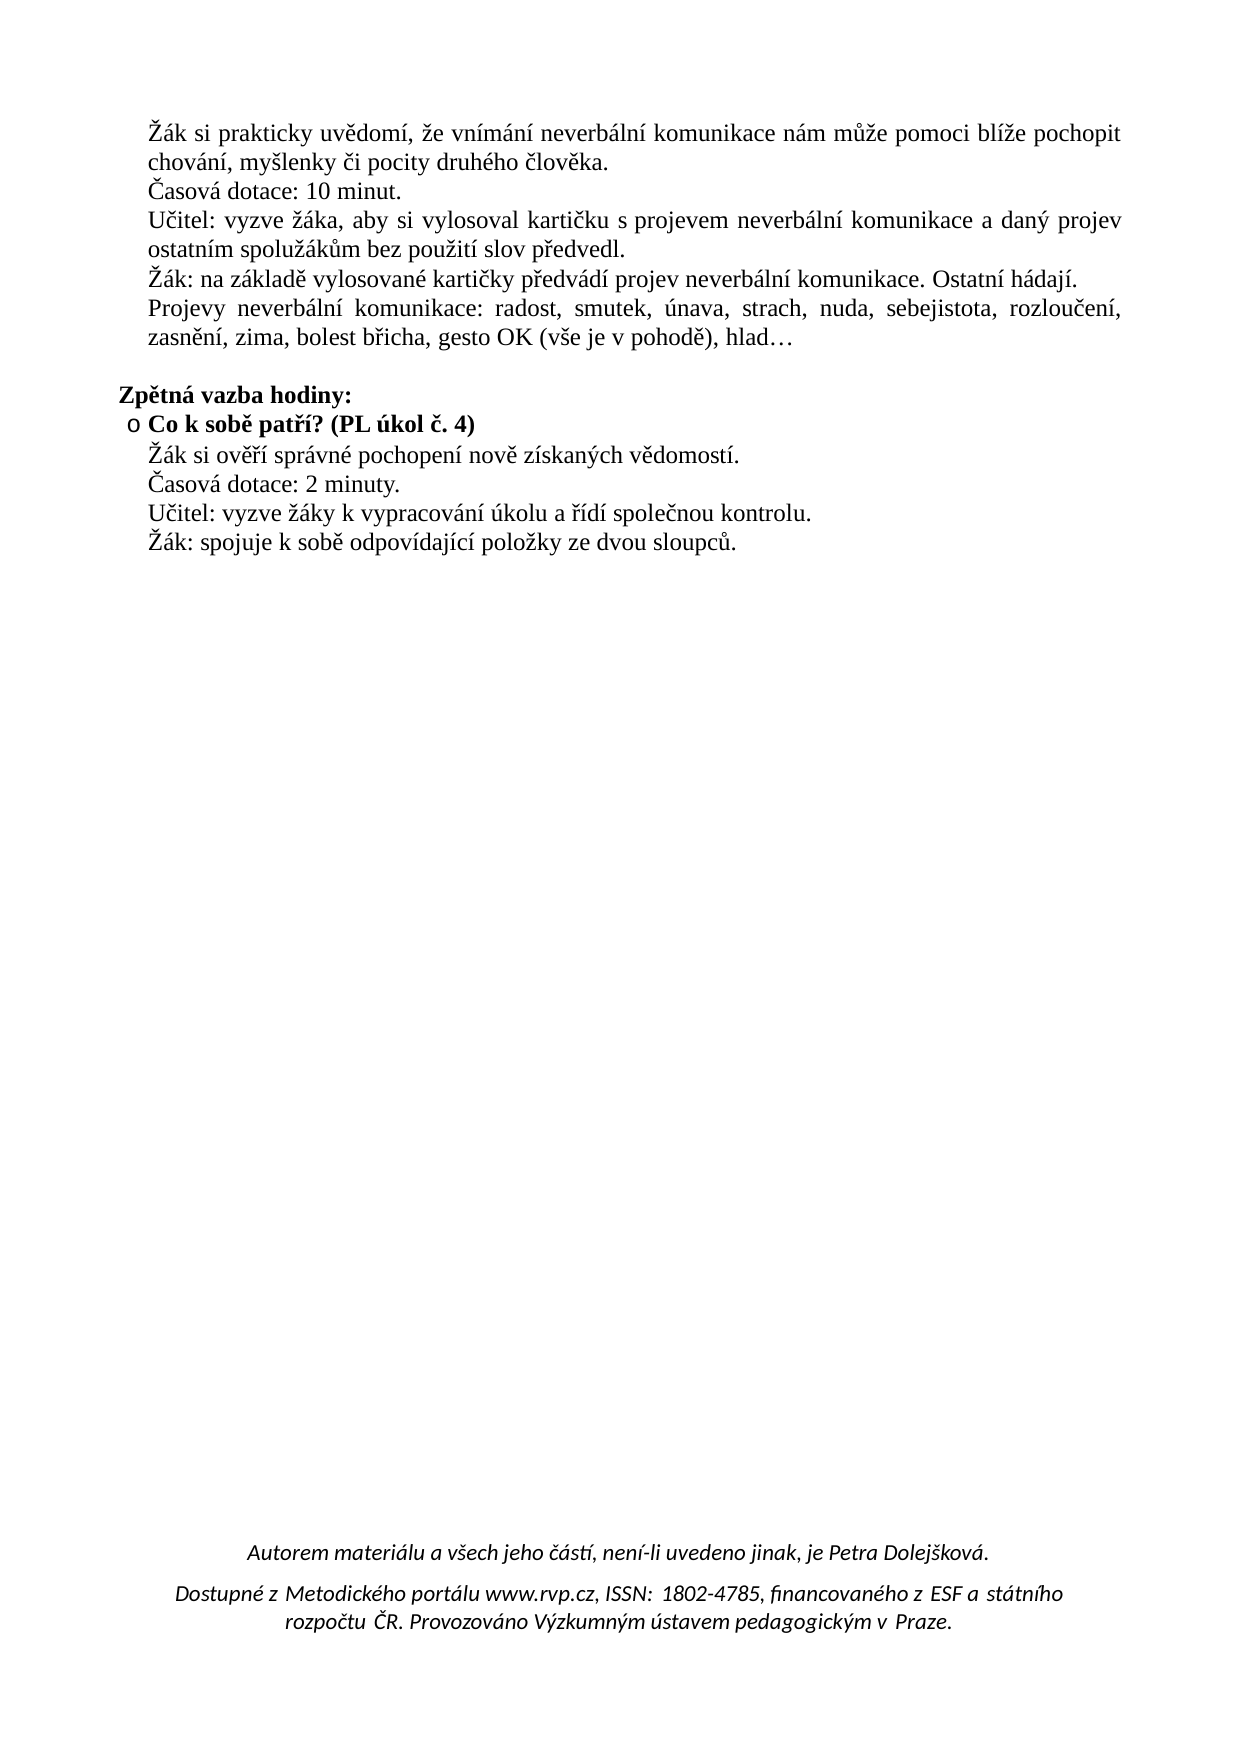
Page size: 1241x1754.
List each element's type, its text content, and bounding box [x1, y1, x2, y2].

text Učitel: vyzve žáka, aby si vylosoval kartičku s projevem neverbální komunikace a daný projev ostatním spolužákům bez použití slov předvedl. [148, 205, 1122, 263]
text Žák si prakticky uvědomí, že vnímání neverbální komunikace nám může pomoci blíže pochopit chování, myšlenky či pocity druhého člověka. [148, 118, 1122, 176]
list Co k sobě patří? (PL úkol č. 4) [126, 409, 1122, 440]
text Projevy neverbální komunikace: radost, smutek, únava, strach, nuda, sebejistota, rozloučení, zasnění, zima, bolest břicha, gesto OK (vše je v pohodě), hlad… [148, 292, 1122, 351]
text Žák: spojuje k sobě odpovídající položky ze dvou sloupců. [148, 527, 1122, 556]
text Učitel: vyzve žáky k vypracování úkolu a řídí společnou kontrolu. [148, 498, 1122, 527]
text Zpětná vazba hodiny: [118, 380, 1122, 409]
text Časová dotace: 10 minut. [148, 176, 1122, 205]
text Žák: na základě vylosované kartičky předvádí projev neverbální komunikace. Ostatní hádají. [148, 263, 1122, 292]
text Žák si ověří správné pochopení nově získaných vědomostí. [148, 440, 1122, 469]
text Časová dotace: 2 minuty. [148, 469, 1122, 498]
